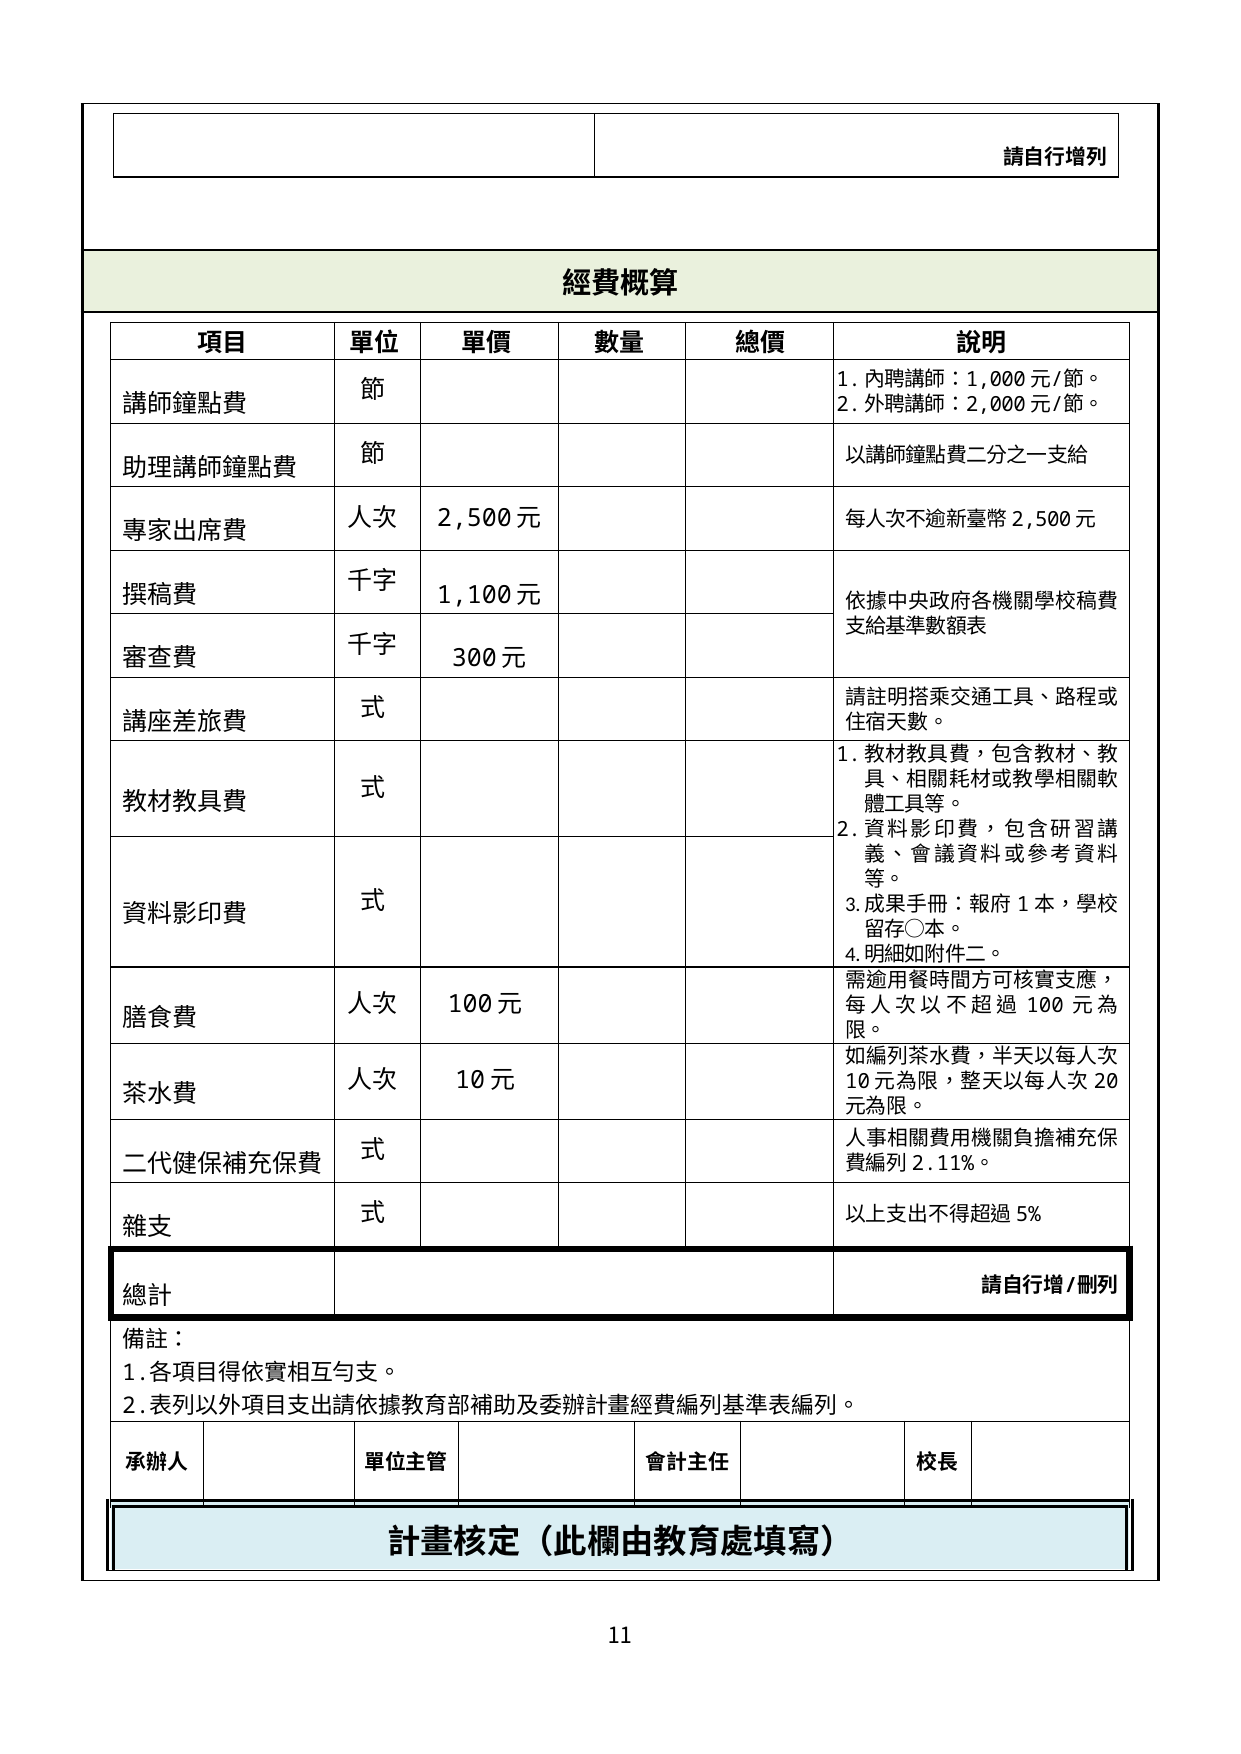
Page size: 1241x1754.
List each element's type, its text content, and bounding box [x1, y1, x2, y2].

table_cell [686, 424, 833, 486]
table_cell [686, 487, 833, 550]
table_cell [559, 1120, 685, 1182]
table_cell [559, 614, 685, 677]
table_cell 式 [335, 837, 420, 966]
table_cell [421, 678, 558, 740]
table_cell 校長 [905, 1422, 971, 1499]
table_cell [459, 1422, 634, 1499]
table_cell 經費概算 [84, 251, 1157, 311]
table_cell 雜支 [111, 1183, 334, 1246]
table_header 單價 [421, 323, 558, 359]
table_cell 人次 [335, 1044, 420, 1118]
table_cell [421, 360, 558, 423]
table_cell [559, 424, 685, 486]
table_cell 講座差旅費 [111, 678, 334, 740]
table_cell [686, 614, 833, 677]
table_cell [559, 1044, 685, 1118]
table_cell [421, 1120, 558, 1182]
table_cell [335, 1252, 833, 1314]
table_cell 式 [335, 678, 420, 740]
table_cell 單位主管 [355, 1422, 458, 1499]
table_cell 內聘講師：1,000元/節。 外聘講師：2,000元/節。 [834, 360, 1129, 423]
table_cell 專家出席費 [111, 487, 334, 550]
table_cell 教材教具費，包含教材、教具、相關耗材或教學相關軟體工具等。 資料影印費，包含研習講義、會議資料或參考資料等。 成果手冊：報府1本，學校留存○本。 明細如附件二。 [834, 741, 1129, 966]
table_cell 助理講師鐘點費 [111, 424, 334, 486]
table_cell 式 [335, 741, 420, 836]
table_cell [559, 837, 685, 966]
table_cell [559, 551, 685, 613]
table_cell 請自行增/刪列 [834, 1252, 1126, 1314]
table_cell [686, 1120, 833, 1182]
table_cell [686, 678, 833, 740]
table_cell [686, 837, 833, 966]
table_cell 300元 [421, 614, 558, 677]
table_cell 依據中央政府各機關學校稿費支給基準數額表 [834, 551, 1129, 677]
table_cell 千字 [335, 551, 420, 613]
table_cell 千字 [335, 614, 420, 677]
table_cell 總計 [114, 1252, 334, 1314]
table_cell [686, 741, 833, 836]
table_cell [559, 678, 685, 740]
table_cell 式 [335, 1120, 420, 1182]
table_cell [972, 1502, 1129, 1569]
table_cell [421, 1183, 558, 1246]
table_cell [84, 313, 1157, 1579]
table_cell [559, 360, 685, 423]
table_cell 請註明搭乘交通工具、路程或住宿天數。 [834, 678, 1129, 740]
table_cell 審查費 [111, 614, 334, 677]
table_header 單位 [335, 323, 420, 359]
table_cell [741, 1422, 904, 1499]
table_cell 以講師鐘點費二分之一支給 [834, 424, 1129, 486]
table_cell [421, 837, 558, 966]
table_cell 節 [335, 360, 420, 423]
table_cell [114, 114, 594, 176]
table_cell [204, 1422, 354, 1499]
table_cell [686, 1044, 833, 1118]
table_cell 教材教具費 [111, 741, 334, 836]
table_cell [686, 968, 833, 1042]
table_cell 式 [335, 1183, 420, 1246]
table_cell 會計主任 [635, 1422, 740, 1499]
table_cell [559, 1183, 685, 1246]
table_header 項目 [111, 323, 334, 359]
table_cell [686, 551, 833, 613]
table_cell [111, 1502, 203, 1569]
table_cell 備註： 1.各項目得依實相互勻支。 2.表列以外項目支出請依據教育部補助及委辦計畫經費編列基準表編列。 [111, 1321, 1129, 1421]
table_cell [559, 487, 685, 550]
table_cell 人次 [335, 968, 420, 1042]
table_cell 需逾用餐時間方可核實支應，每人次以不超過100元為限。 [834, 968, 1129, 1042]
table_cell [559, 741, 685, 836]
table_cell 茶水費 [111, 1044, 334, 1118]
table_cell [84, 104, 1157, 249]
table_cell 人事相關費用機關負擔補充保費編列2.11%。 [834, 1120, 1129, 1182]
table_cell 膳食費 [111, 968, 334, 1042]
table_cell 撰稿費 [111, 551, 334, 613]
table_cell 資料影印費 [111, 837, 334, 966]
table_cell 以上支出不得超過5% [834, 1183, 1129, 1246]
table_cell 計畫核定（此欄由教育處填寫） [115, 1508, 1125, 1569]
table_cell [421, 741, 558, 836]
table_cell 人次 [335, 487, 420, 550]
table_cell 請自行增列 [595, 114, 1118, 176]
table_header 說明 [834, 323, 1129, 359]
table_cell 100元 [421, 968, 558, 1042]
table_cell [421, 424, 558, 486]
table_cell 講師鐘點費 [111, 360, 334, 423]
table_header 數量 [559, 323, 685, 359]
table_cell [686, 360, 833, 423]
table_cell 2,500元 [421, 487, 558, 550]
table_cell 10元 [421, 1044, 558, 1118]
table_cell 1,100元 [421, 551, 558, 613]
table_header 總價 [686, 323, 833, 359]
table_cell 節 [335, 424, 420, 486]
table_cell 如編列茶水費，半天以每人次10元為限，整天以每人次20元為限。 [834, 1044, 1129, 1118]
table_cell [972, 1422, 1129, 1499]
table_cell 二代健保補充保費 [111, 1120, 334, 1182]
table_cell 每人次不逾新臺幣2,500元 [834, 487, 1129, 550]
table_cell [686, 1183, 833, 1246]
table_cell 承辦人 [111, 1422, 203, 1499]
table_cell [559, 968, 685, 1042]
